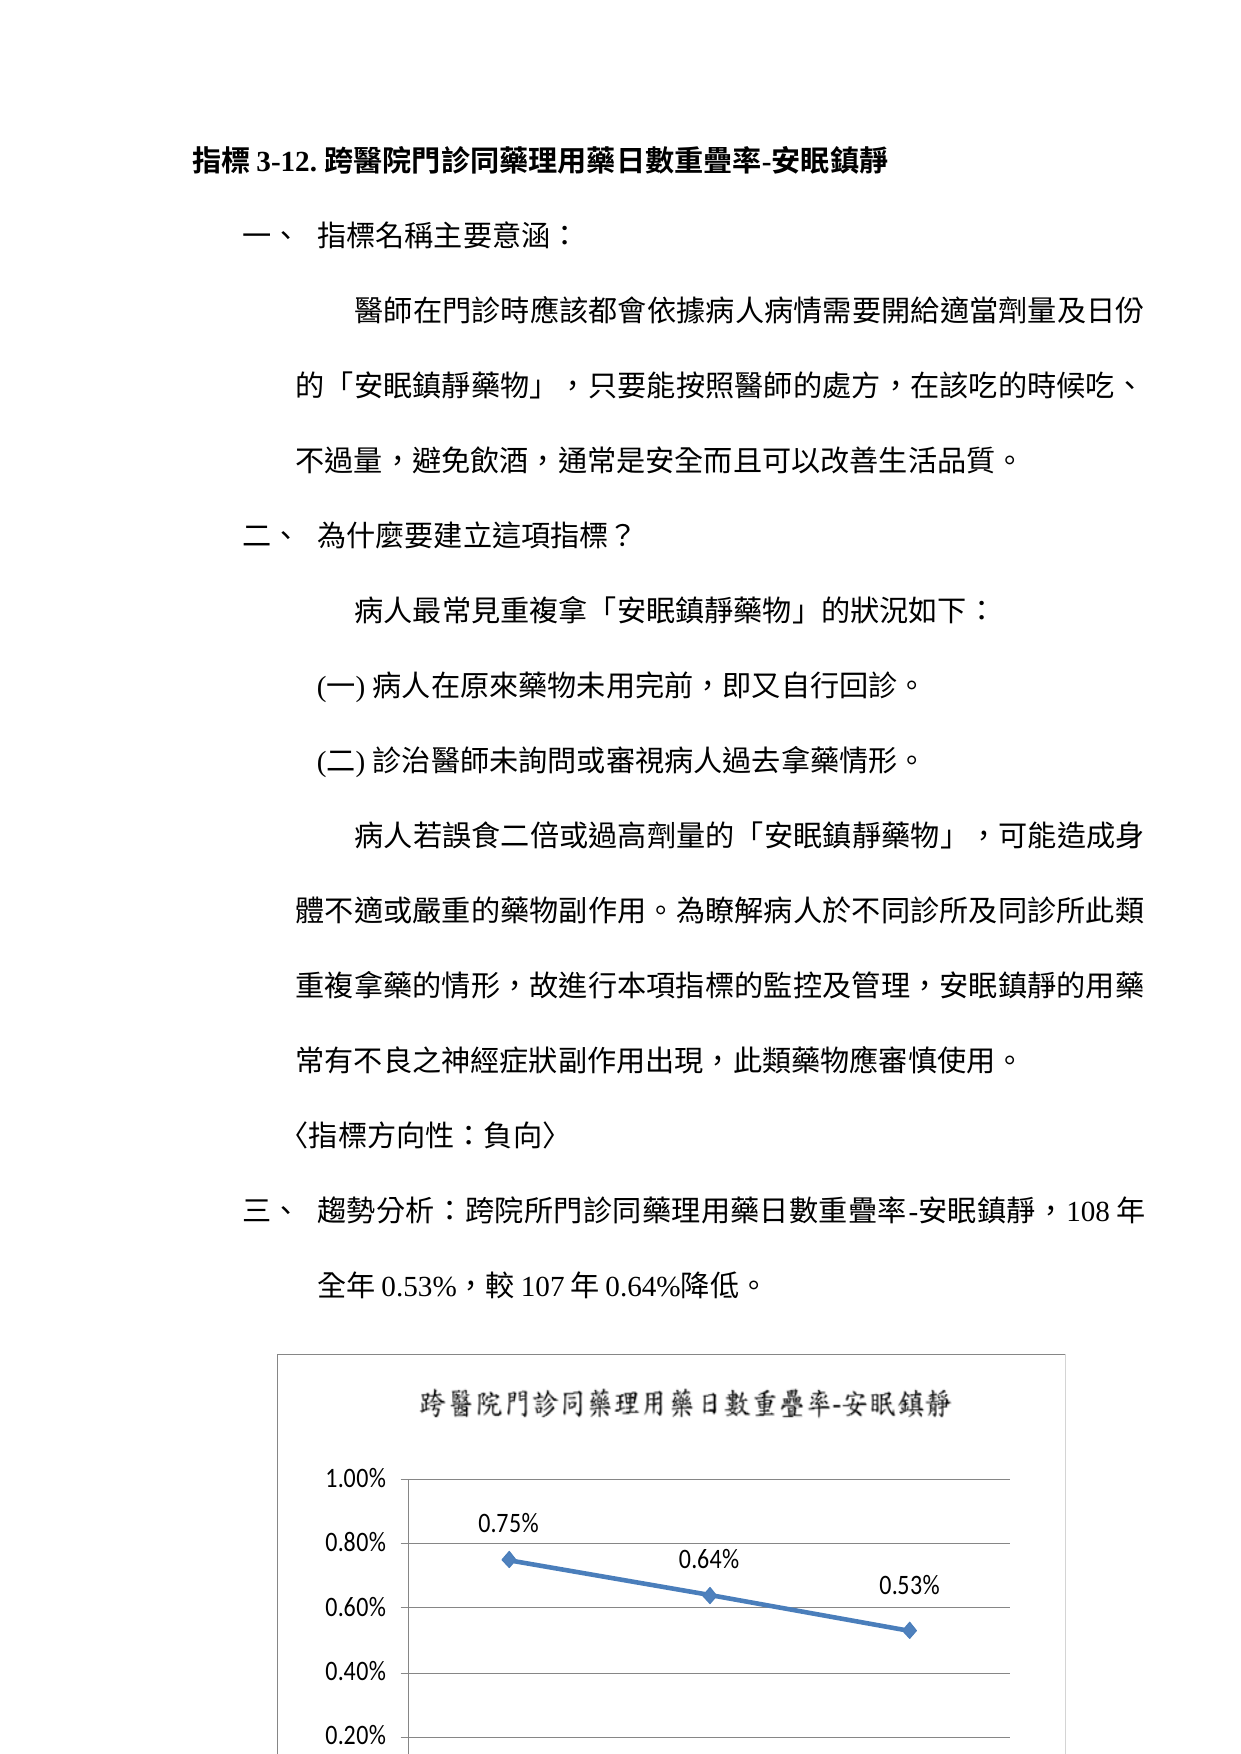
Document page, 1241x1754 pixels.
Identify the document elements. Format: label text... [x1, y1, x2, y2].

text 病人最常見重複拿「安眠鎮靜藥物」的狀況如下： [295, 572, 1145, 647]
list 為什麼要建立這項指標？ [242, 497, 1145, 572]
subtitle 指標3-12. 跨醫院門診同藥理用藥日數重疊率-安眠鎮靜 [192, 122, 1145, 197]
text 〈指標方向性：負向〉 [192, 1097, 1145, 1172]
list 趨勢分析：跨院所門診同藥理用藥日數重疊率-安眠鎮靜，108年全年0.53%，較107年0.64%降低。 [242, 1172, 1145, 1322]
list 指標名稱主要意涵： [242, 197, 1145, 272]
text (二) 診治醫師未詢問或審視病人過去拿藥情形。 [295, 722, 1145, 797]
text 病人若誤食二倍或過高劑量的「安眠鎮靜藥物」，可能造成身體不適或嚴重的藥物副作用。為瞭解病人於不同診所及同診所此類重複拿藥的情形，故進行本項指標的監控及管理，安眠鎮靜的用藥常有不良之神經症狀副作用出現，此類藥物應審慎使用。 [295, 797, 1145, 1097]
text 醫師在門診時應該都會依據病人病情需要開給適當劑量及日份的「安眠鎮靜藥物」，只要能按照醫師的處方，在該吃的時候吃、不過量，避免飲酒，通常是安全而且可以改善生活品質。 [295, 272, 1145, 497]
text (一) 病人在原來藥物未用完前，即又自行回診。 [295, 647, 1145, 722]
